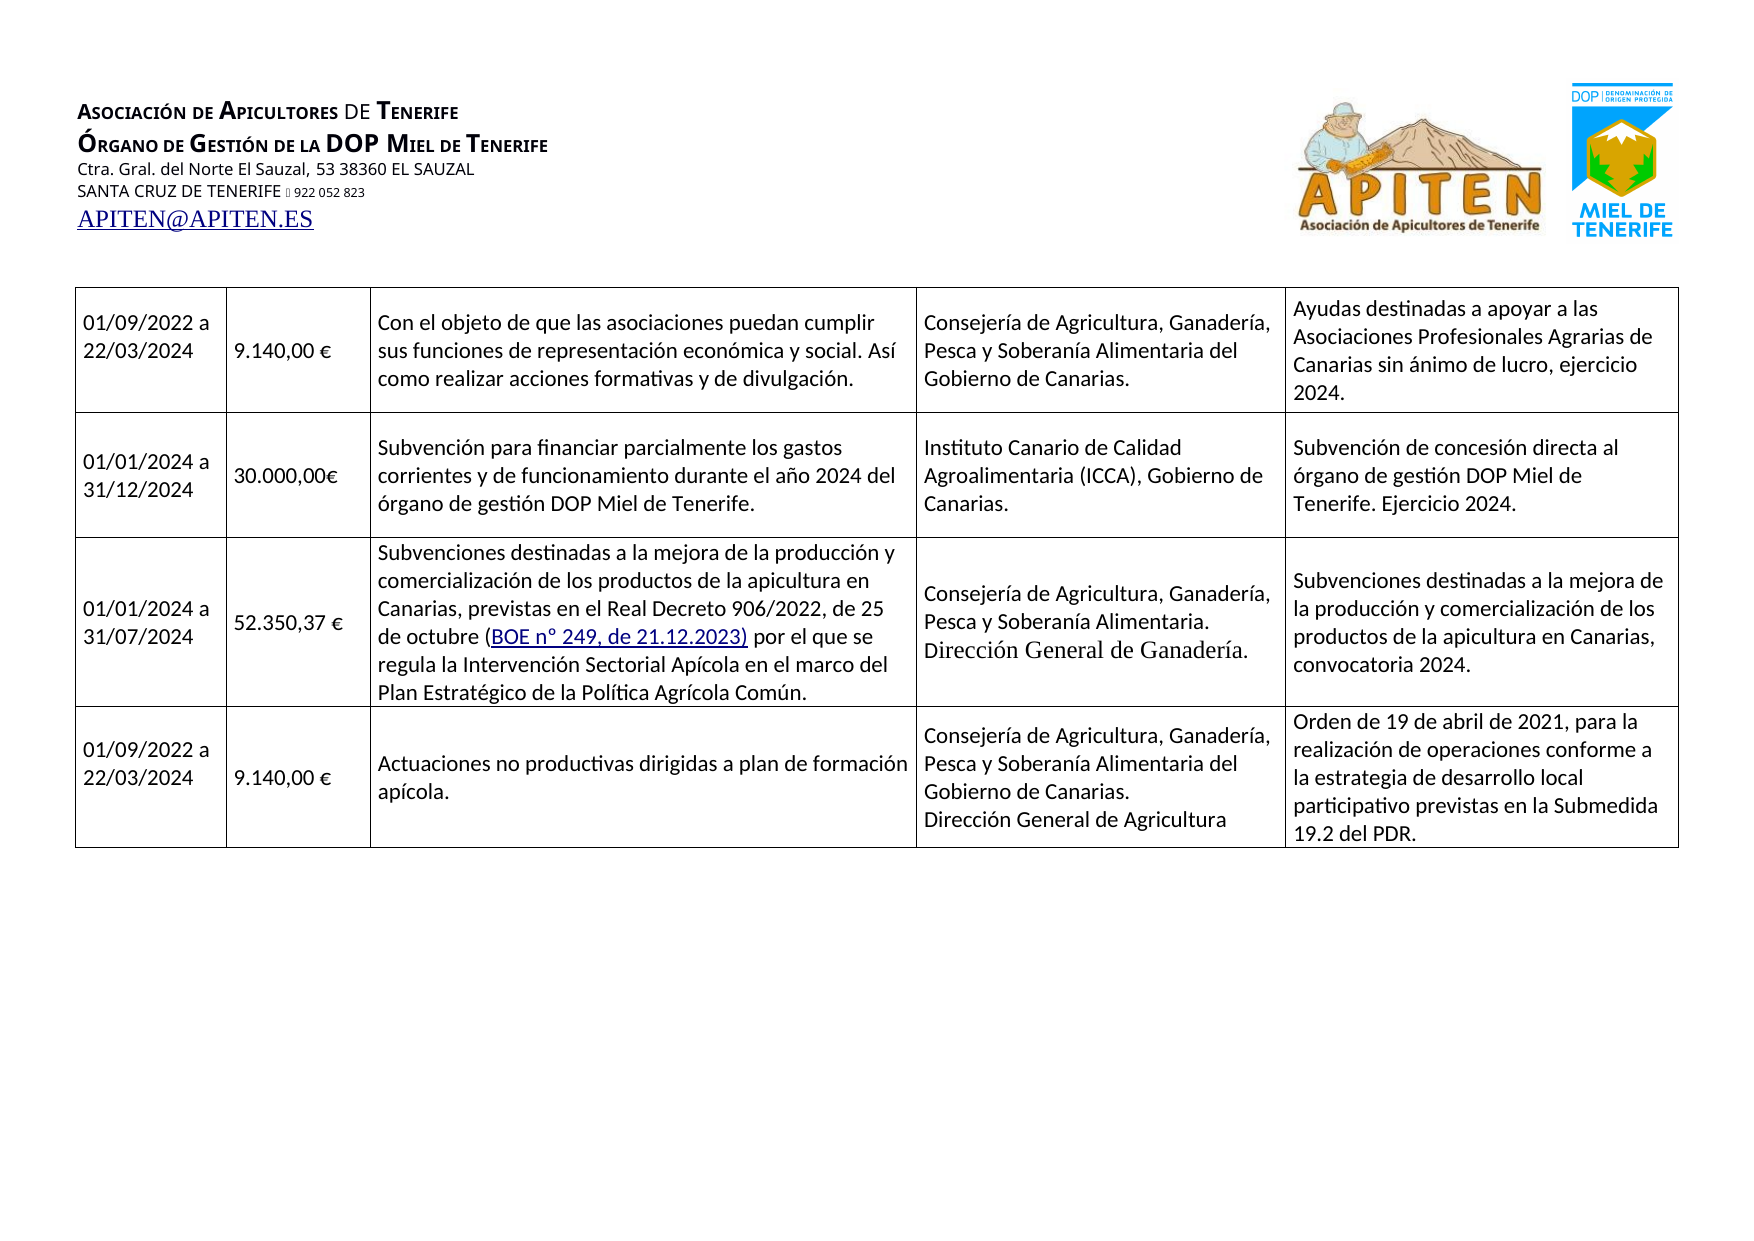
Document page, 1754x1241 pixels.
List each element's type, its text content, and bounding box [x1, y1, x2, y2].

table_cell Subvención para financiar parcialmente los gastos corrientes y de funcionamiento durante el año 2024 del órgano de gestión DOP Miel de Tenerife. [371, 413, 916, 537]
table_cell 01/09/2022 a 22/03/2024 [76, 288, 226, 412]
table_cell Consejería de Agricultura, Ganadería, Pesca y Soberanía Alimentaria del Gobierno de Canarias. Dirección General de Agricultura [917, 707, 1285, 847]
table_cell Subvención de concesión directa al órgano de gestión DOP Miel de Tenerife. Ejercicio 2024. [1286, 413, 1678, 537]
table_cell Actuaciones no productivas dirigidas a plan de formación apícola. [371, 707, 916, 847]
table_cell 01/01/2024 a 31/07/2024 [76, 538, 226, 706]
table_cell Ayudas destinadas a apoyar a las Asociaciones Profesionales Agrarias de Canarias sin ánimo de lucro, ejercicio 2024. [1286, 288, 1678, 412]
table_cell Orden de 19 de abril de 2021, para la realización de operaciones conforme a la estrategia de desarrollo local participativo previstas en la Submedida 19.2 del PDR. [1286, 707, 1678, 847]
table_cell Consejería de Agricultura, Ganadería, Pesca y Soberanía Alimentaria del Gobierno de Canarias. [917, 288, 1285, 412]
table_cell 01/09/2022 a 22/03/2024 [76, 707, 226, 847]
table_cell Subvenciones destinadas a la mejora de la producción y comercialización de los productos de la apicultura en Canarias, convocatoria 2024. [1286, 538, 1678, 706]
table_cell Con el objeto de que las asociaciones puedan cumplir sus funciones de representación económica y social. Así como realizar acciones formativas y de divulgación. [371, 288, 916, 412]
table_cell 9.140,00 € [227, 707, 370, 847]
table_cell 9.140,00 € [227, 288, 370, 412]
table_cell Instituto Canario de Calidad Agroalimentaria (ICCA), Gobierno de Canarias. [917, 413, 1285, 537]
table_cell Consejería de Agricultura, Ganadería, Pesca y Soberanía Alimentaria. Dirección General de Ganadería. [917, 538, 1285, 706]
table_cell 30.000,00€ [227, 413, 370, 537]
table_cell Subvenciones destinadas a la mejora de la producción y comercialización de los productos de la apicultura en Canarias, previstas en el Real Decreto 906/2022, de 25 de octubre (BOE nº 249, de 21.12.2023) por el que se regula la Intervención Sectorial Apícola en el marco del Plan Estratégico de la Política Agrícola Común. [371, 538, 916, 706]
table_cell 01/01/2024 a 31/12/2024 [76, 413, 226, 537]
table_cell 52.350,37 € [227, 538, 370, 706]
